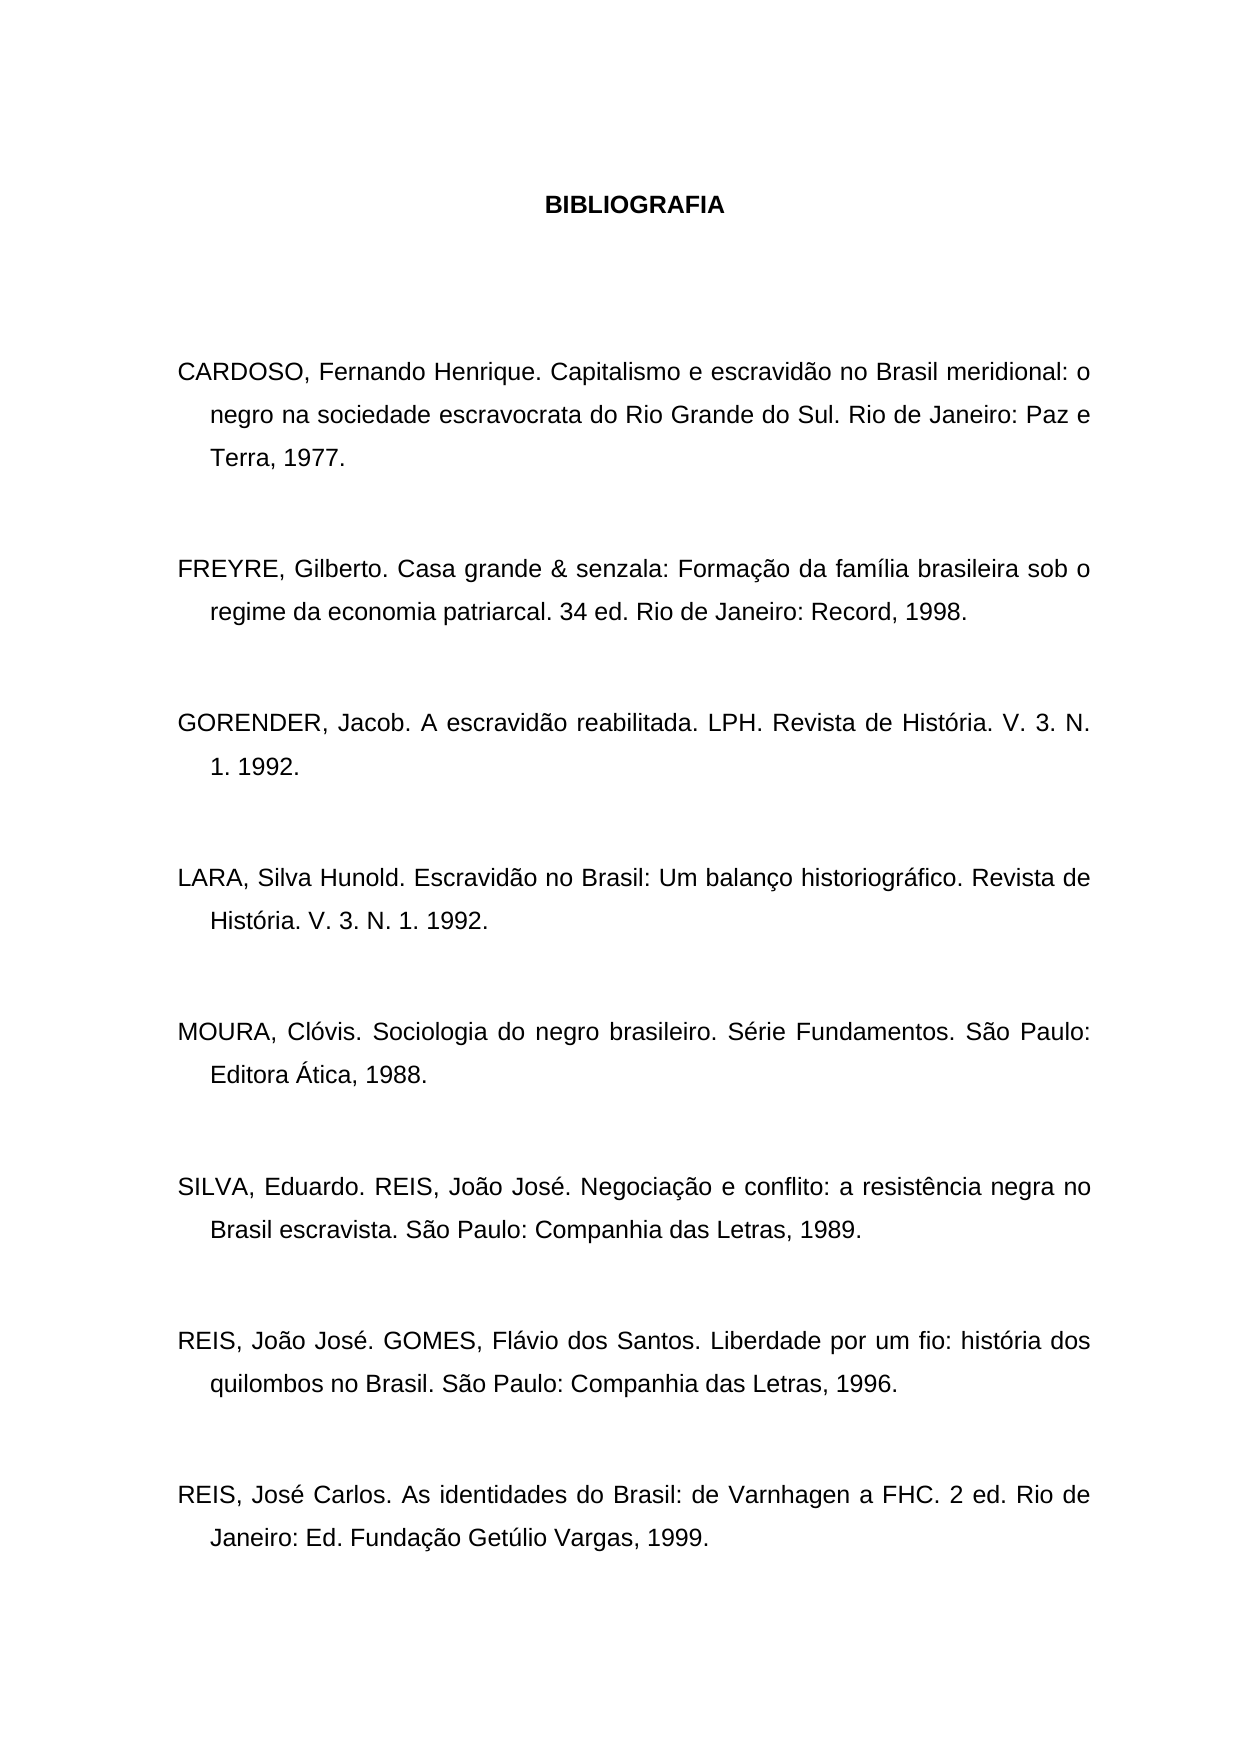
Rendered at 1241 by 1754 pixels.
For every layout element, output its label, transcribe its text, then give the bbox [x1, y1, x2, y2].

text MOURA, Clóvis. Sociologia do negro brasileiro. Série Fundamentos. São Paulo: Editora Ática, 1988. [177, 1017, 1092, 1089]
text REIS, João José. GOMES, Flávio dos Santos. Liberdade por um fio: história dos quilombos no Brasil. São Paulo: Companhia das Letras, 1996. [177, 1326, 1092, 1398]
text CARDOSO, Fernando Henrique. Capitalismo e escravidão no Brasil meridional: o negro na sociedade escravocrata do Rio Grande do Sul. Rio de Janeiro: Paz e Terra, 1977. [177, 357, 1092, 472]
text FREYRE, Gilberto. Casa grande & senzala: Formação da família brasileira sob o regime da economia patriarcal. 34 ed. Rio de Janeiro: Record, 1998. [177, 554, 1092, 626]
text SILVA, Eduardo. REIS, João José. Negociação e conflito: a resistência negra no Brasil escravista. São Paulo: Companhia das Letras, 1989. [177, 1172, 1092, 1243]
text REIS, José Carlos. As identidades do Brasil: de Varnhagen a FHC. 2 ed. Rio de Janeiro: Ed. Fundação Getúlio Vargas, 1999. [177, 1480, 1092, 1552]
text BIBLIOGRAFIA [177, 190, 1092, 218]
text LARA, Silva Hunold. Escravidão no Brasil: Um balanço historiográfico. Revista de História. V. 3. N. 1. 1992. [177, 863, 1092, 935]
text GORENDER, Jacob. A escravidão reabilitada. LPH. Revista de História. V. 3. N. 1. 1992. [177, 708, 1092, 780]
